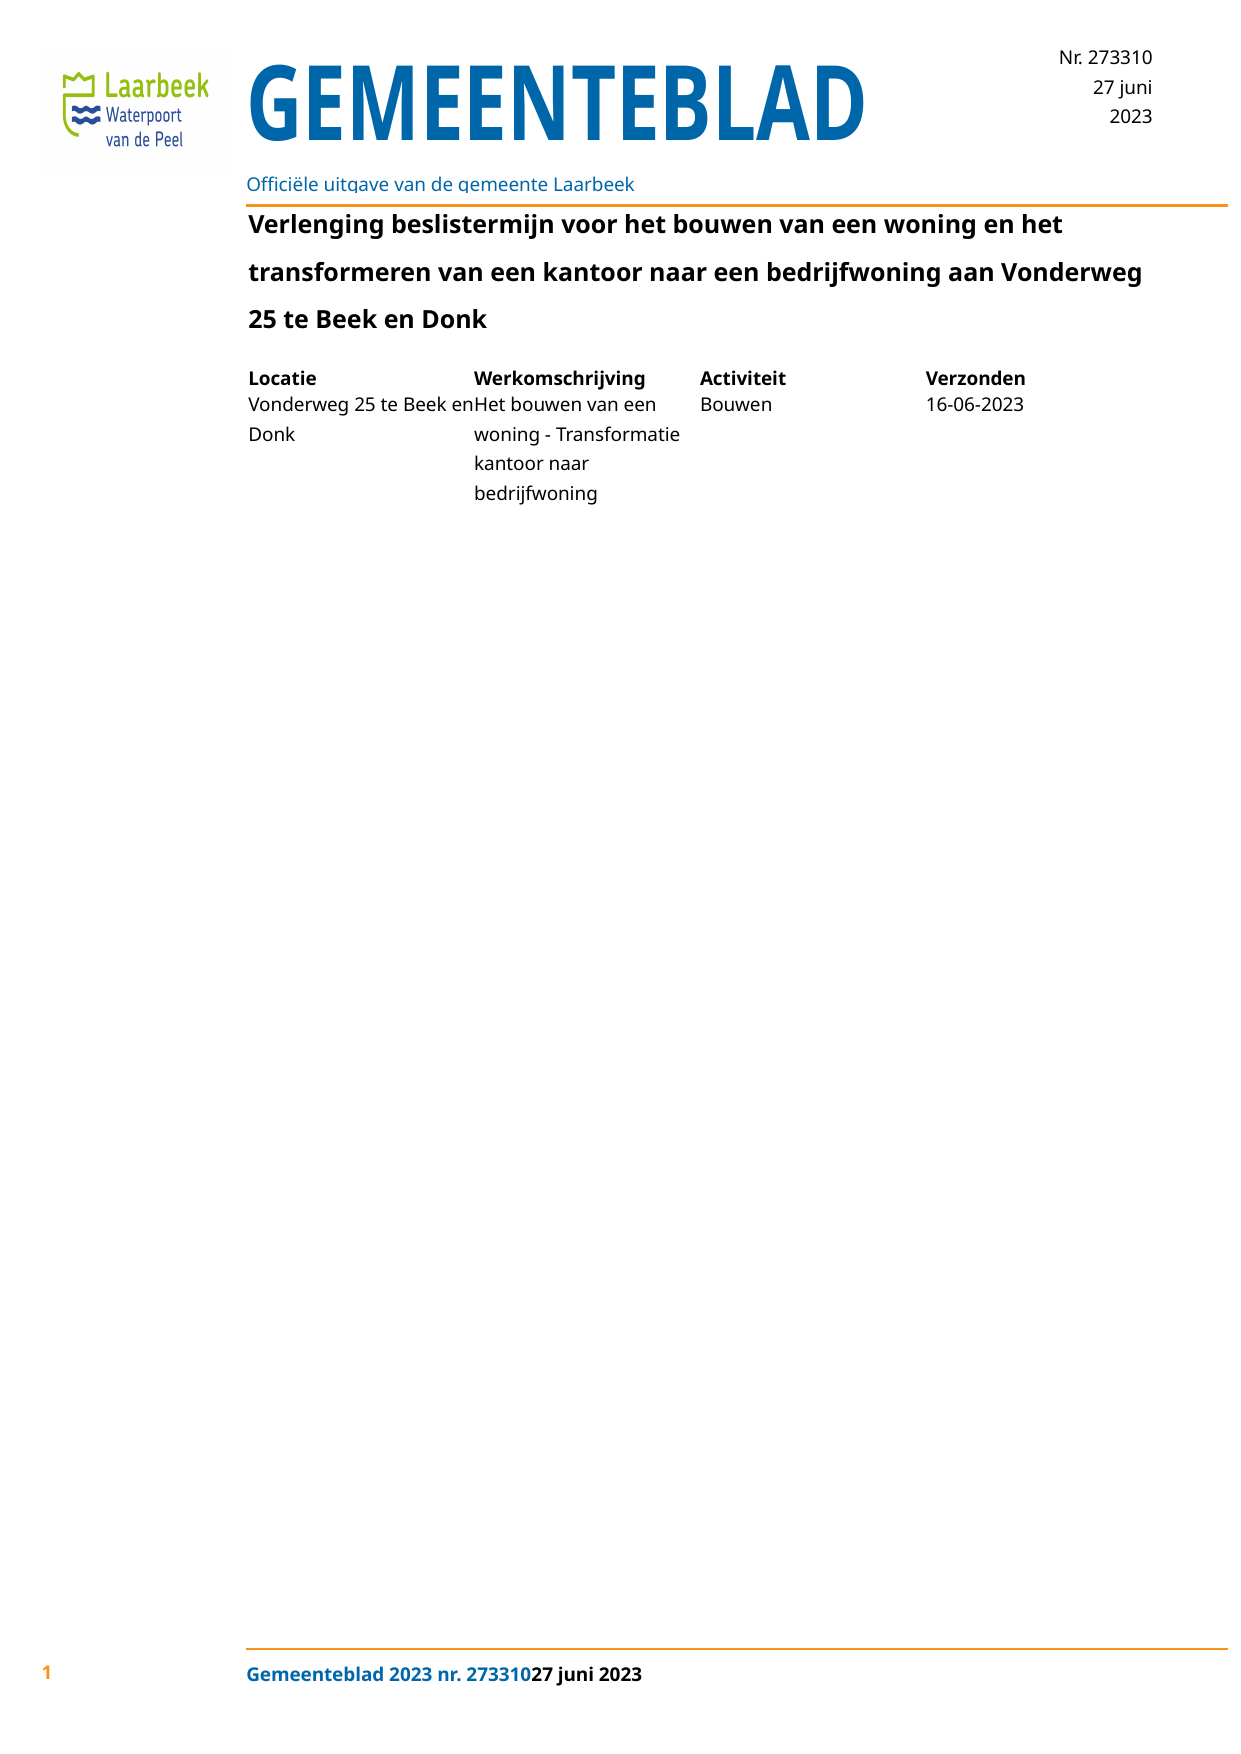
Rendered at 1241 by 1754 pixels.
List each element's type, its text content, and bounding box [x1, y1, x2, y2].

table_header Locatie [248, 366, 474, 391]
table_header Verzonden [926, 366, 1152, 391]
text Verlenging beslistermijn voor het bouwen van een woning en het transformeren van een kantoor naar een bedrijfwoning aan Vonderweg 25 te Beek en Donk [248, 207, 1152, 336]
table_header Activiteit [700, 366, 926, 391]
table_cell Het bouwen van een woning - Transformatie kantoor naar bedrijfwoning [474, 391, 700, 506]
table_cell Vonderweg 25 te Beek en Donk [248, 391, 474, 506]
table_cell Bouwen [700, 391, 926, 506]
table_cell 16-06-2023 [926, 391, 1152, 506]
picture [41, 47, 231, 172]
table_header Werkomschrijving [474, 366, 700, 391]
